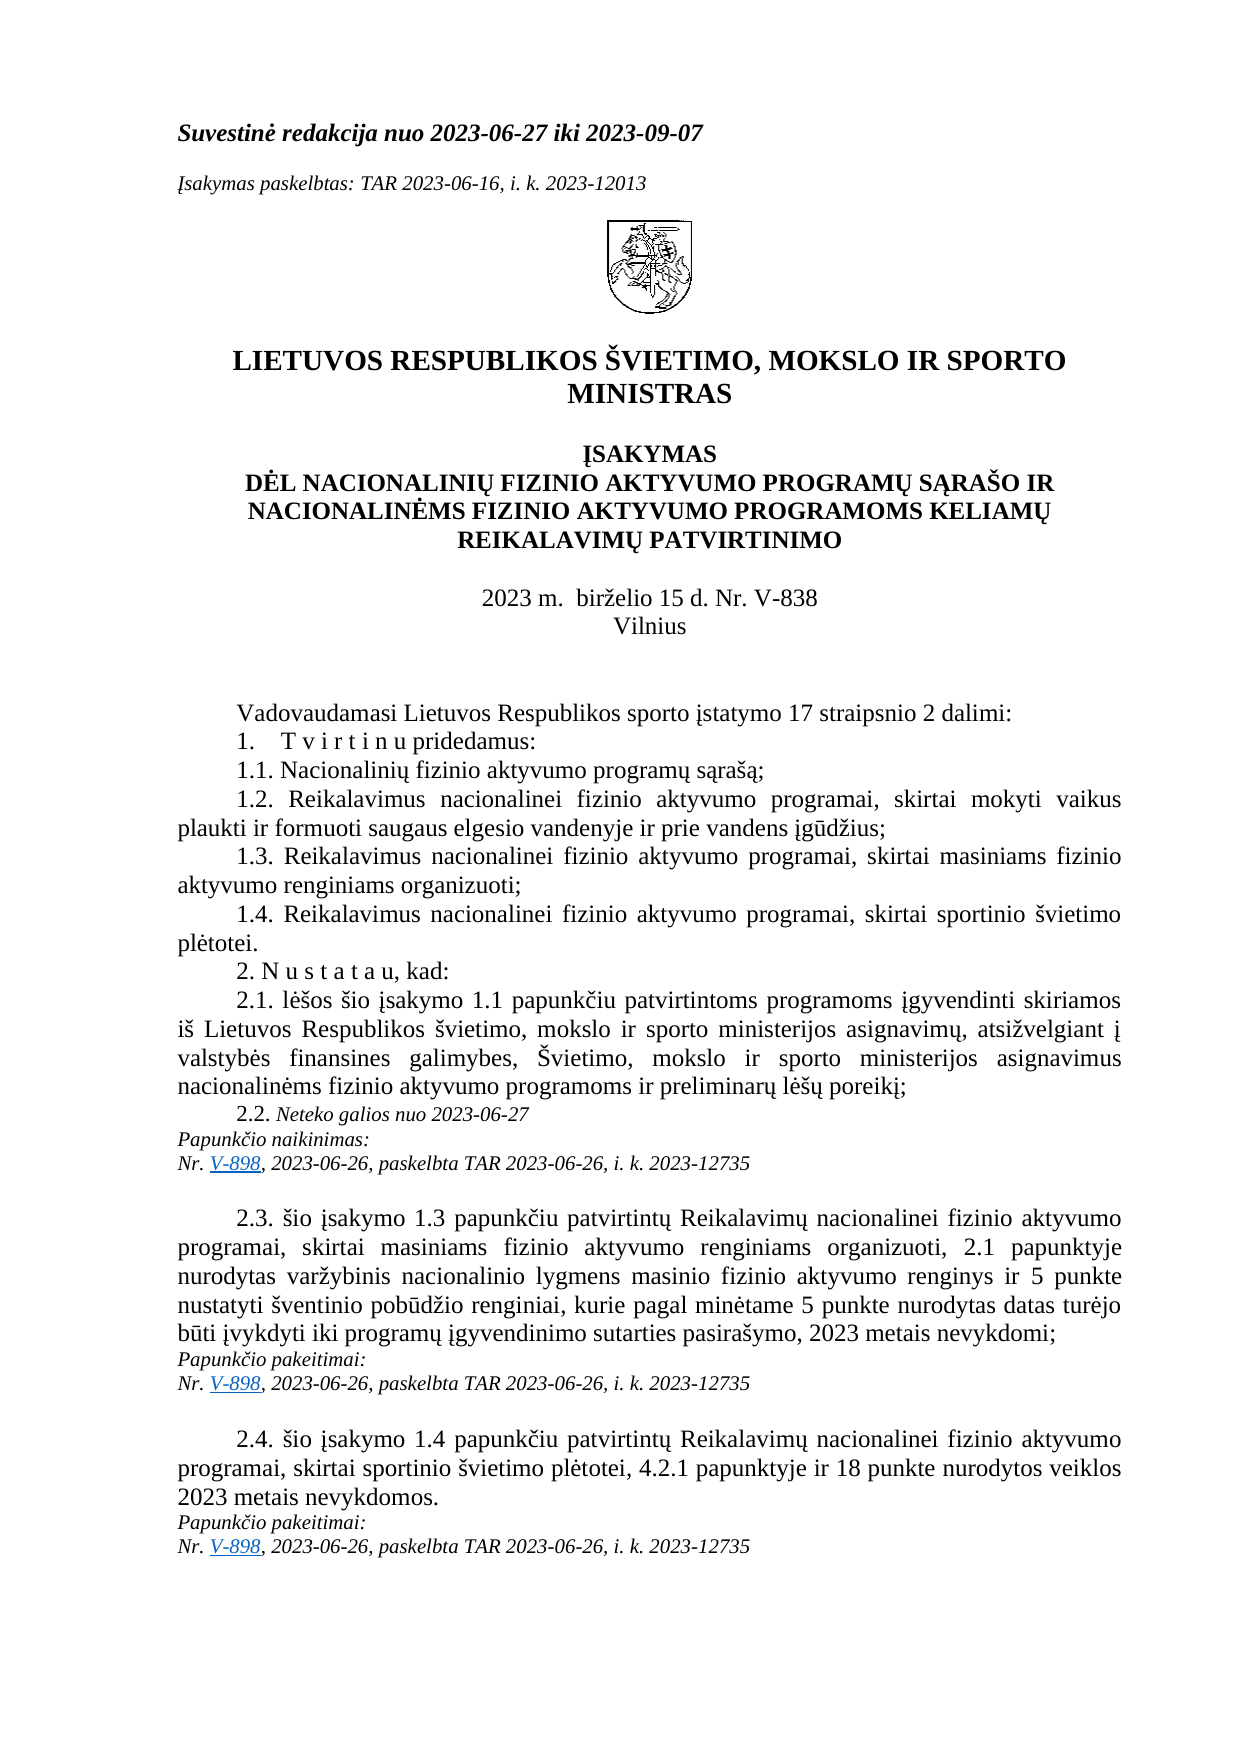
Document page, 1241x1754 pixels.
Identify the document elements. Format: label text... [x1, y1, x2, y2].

text 2.1. lėšos šio įsakymo 1.1 papunkčiu patvirtintoms programoms įgyvendinti skiriamos iš Lietuvos Respublikos švietimo, mokslo ir sporto ministerijos asignavimų, atsižvelgiant į valstybės finansines galimybes, Švietimo, mokslo ir sporto ministerijos asignavimus nacionalinėms fizinio aktyvumo programoms ir preliminarų lėšų poreikį; [177, 985, 1122, 1100]
text 2023 m. birželio 15 d. Nr. V-838 [177, 583, 1122, 611]
text Suvestinė redakcija nuo 2023-06-27 iki 2023-09-07 [177, 118, 1122, 147]
text 1.1. Nacionalinių fizinio aktyvumo programų sąrašą; [177, 755, 1122, 784]
text Vadovaudamasi Lietuvos Respublikos sporto įstatymo 17 straipsnio 2 dalimi: [177, 698, 1122, 726]
text Papunkčio pakeitimai: [177, 1510, 1122, 1534]
text 2.2. Neteko galios nuo 2023-06-27 [177, 1100, 1122, 1127]
text 1. T v i r t i n u pridedamus: [177, 726, 1122, 755]
text 2.4. šio įsakymo 1.4 papunkčiu patvirtintų Reikalavimų nacionalinei fizinio aktyvumo programai, skirtai sportinio švietimo plėtotei, 4.2.1 papunktyje ir 18 punkte nurodytos veiklos 2023 metais nevykdomos. [177, 1424, 1122, 1510]
text 2. N u s t a t a u, kad: [177, 956, 1122, 985]
text LIETUVOS RESPUBLIKOS ŠVIETIMO, MOKSLO IR SPORTO MINISTRAS [177, 343, 1122, 410]
text 1.2. Reikalavimus nacionalinei fizinio aktyvumo programai, skirtai mokyti vaikus plaukti ir formuoti saugaus elgesio vandenyje ir prie vandens įgūdžius; [177, 784, 1122, 841]
text 1.3. Reikalavimus nacionalinei fizinio aktyvumo programai, skirtai masiniams fizinio aktyvumo renginiams organizuoti; [177, 841, 1122, 899]
text Nr. V-898, 2023-06-26, paskelbta TAR 2023-06-26, i. k. 2023-12735 [177, 1151, 1122, 1175]
text Papunkčio pakeitimai: [177, 1347, 1122, 1371]
text Nr. V-898, 2023-06-26, paskelbta TAR 2023-06-26, i. k. 2023-12735 [177, 1371, 1122, 1395]
text Nr. V-898, 2023-06-26, paskelbta TAR 2023-06-26, i. k. 2023-12735 [177, 1534, 1122, 1558]
text ĮSAKYMAS [177, 439, 1122, 468]
text DĖL NACIONALINIŲ FIZINIO AKTYVUMO PROGRAMŲ SĄRAŠO IR NACIONALINĖMS FIZINIO AKTYVUMO PROGRAMOMS KELIAMŲ REIKALAVIMŲ PATVIRTINIMO [177, 468, 1122, 554]
text 2.3. šio įsakymo 1.3 papunkčiu patvirtintų Reikalavimų nacionalinei fizinio aktyvumo programai, skirtai masiniams fizinio aktyvumo renginiams organizuoti, 2.1 papunktyje nurodytas varžybinis nacionalinio lygmens masinio fizinio aktyvumo renginys ir 5 punkte nustatyti šventinio pobūdžio renginiai, kurie pagal minėtame 5 punkte nurodytas datas turėjo būti įvykdyti iki programų įgyvendinimo sutarties pasirašymo, 2023 metais nevykdomi; [177, 1203, 1122, 1347]
text 1.4. Reikalavimus nacionalinei fizinio aktyvumo programai, skirtai sportinio švietimo plėtotei. [177, 899, 1122, 956]
text Papunkčio naikinimas: [177, 1127, 1122, 1151]
text Vilnius [177, 611, 1122, 640]
text Įsakymas paskelbtas: TAR 2023-06-16, i. k. 2023-12013 [177, 171, 1122, 195]
